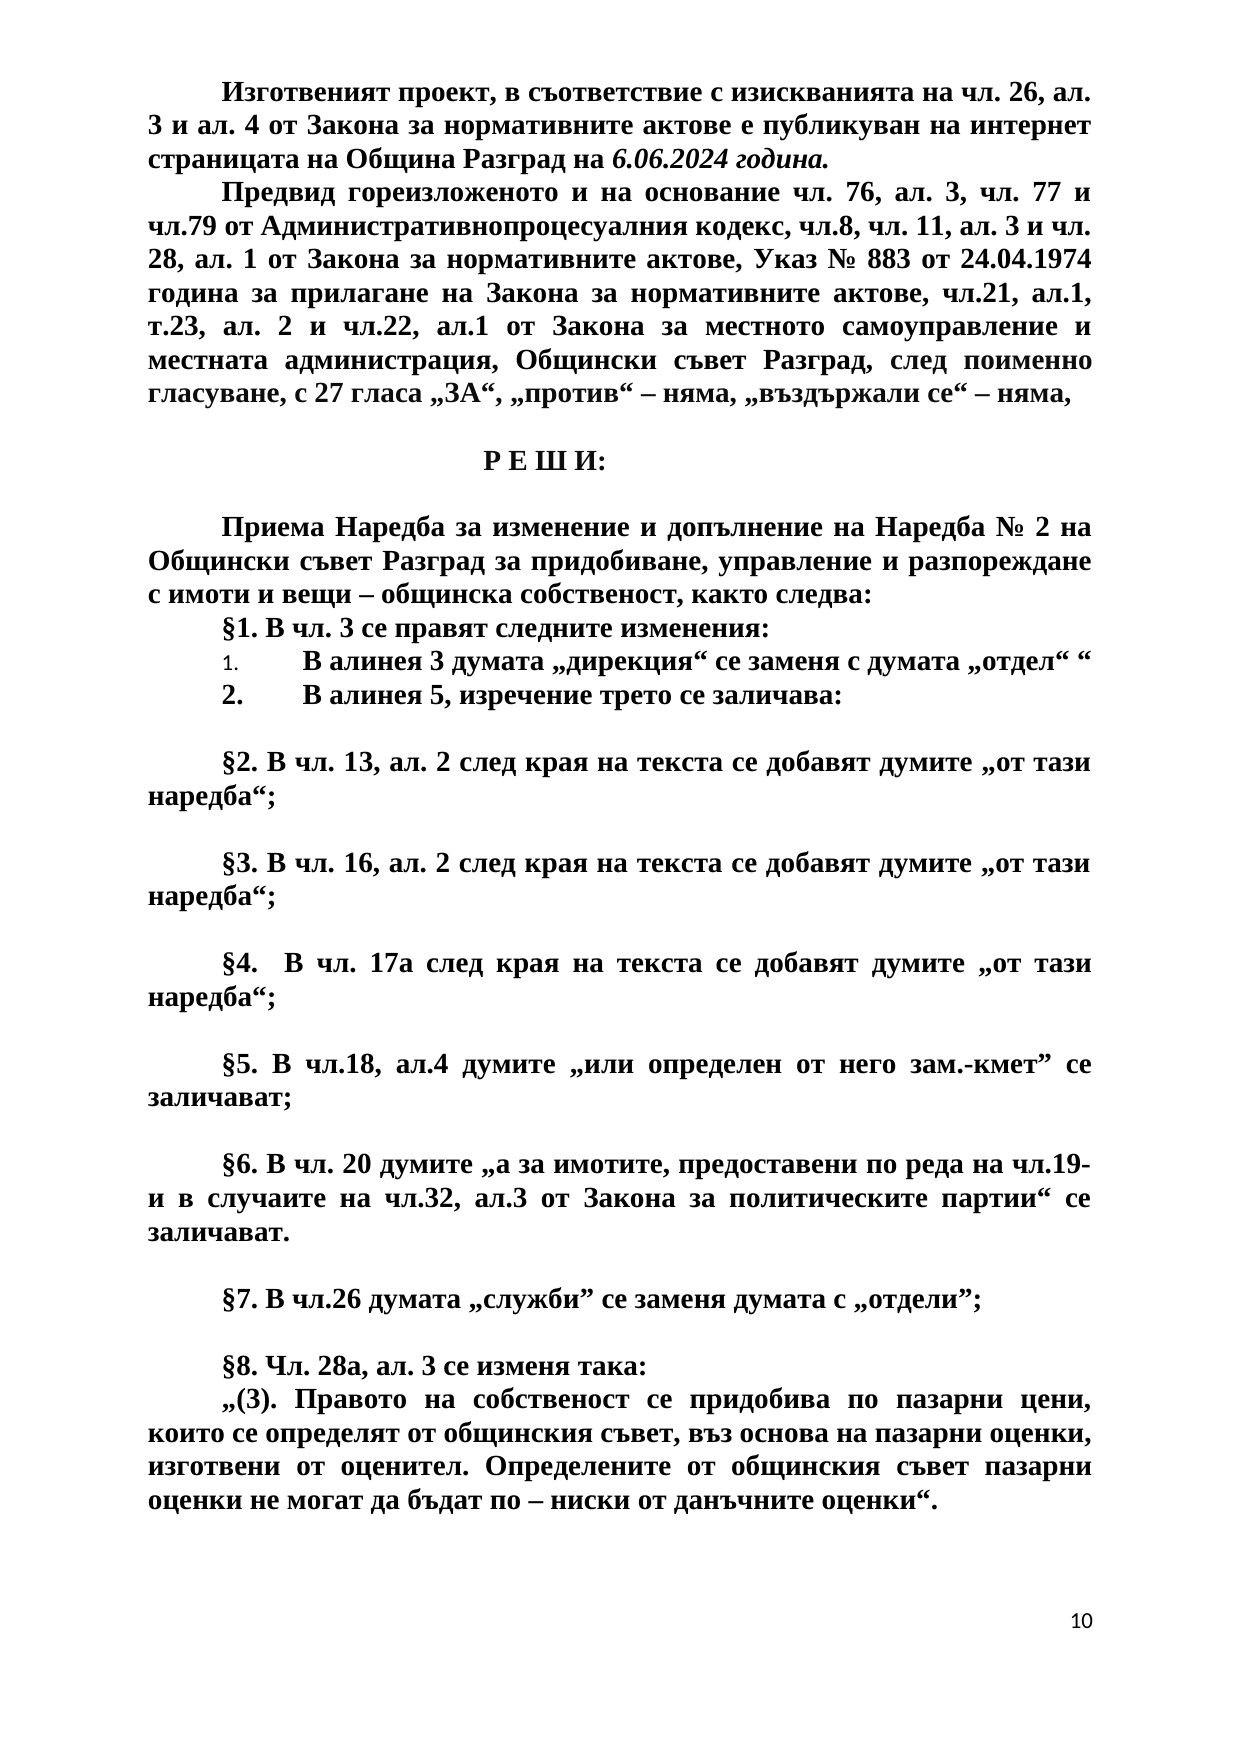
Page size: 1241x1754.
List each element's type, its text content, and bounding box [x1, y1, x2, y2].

text §7. В чл.26 думата „служби” се заменя думата с „отдели”; [148, 1281, 1093, 1314]
text §5. В чл.18, ал.4 думите „или определен от него зам.-кмет” се заличават; [148, 1046, 1093, 1113]
text §4. В чл. 17а след края на текста се добавят думите „от тази наредба“; [148, 945, 1093, 1012]
list В алинея 3 думата „дирекция“ се заменя с думата „отдел“ “ [148, 643, 1093, 677]
text §3. В чл. 16, ал. 2 след края на текста се добавят думите „от тази наредба“; [148, 845, 1093, 912]
text §1. В чл. 3 се правят следните изменения: [148, 610, 1093, 643]
text §2. В чл. 13, ал. 2 след края на текста се добавят думите „от тази наредба“; [148, 744, 1093, 811]
text „(3). Правото на собственост се придобива по пазарни цени, които се определят от общинския съвет, въз основа на пазарни оценки, изготвени от оценител. Определените от общинския съвет пазарни оценки не могат да бъдат по – ниски от данъчните оценки“. [148, 1381, 1093, 1516]
text Приема Наредба за изменение и допълнение на Наредба № 2 на Общински съвет Разград за придобиване, управление и разпореждане с имоти и вещи – общинска собственост, както следва: [148, 509, 1093, 610]
text Р Е Ш И: [148, 443, 1093, 476]
text Изготвеният проект, в съответствие с изискванията на чл. 26, ал. 3 и ал. 4 от Закона за нормативните актове е публикуван на интернет страницата на Община Разград на 6.06.2024 година. [148, 74, 1093, 174]
text §6. В чл. 20 думите „а за имотите, предоставени по реда на чл.19- и в случаите на чл.32, ал.3 от Закона за политическите партии“ се заличават. [148, 1147, 1093, 1247]
text §8. Чл. 28а, ал. 3 се изменя така: [148, 1348, 1093, 1381]
list В алинея 5, изречение трето се заличава: [148, 677, 1093, 711]
text Предвид гореизложеното и на основание чл. 76, ал. 3, чл. 77 и чл.79 от Административнопроцесуалния кодекс, чл.8, чл. 11, ал. 3 и чл. 28, ал. 1 от Закона за нормативните актове, Указ № 883 от 24.04.1974 година за прилагане на Закона за нормативните актове, чл.21, ал.1, т.23, ал. 2 и чл.22, ал.1 от Закона за местното самоуправление и местната администрация, Общински съвет Разград, след поименно гласуване, с 27 гласа „ЗА“, „против“ – няма, „въздържали се“ – няма, [148, 174, 1093, 409]
